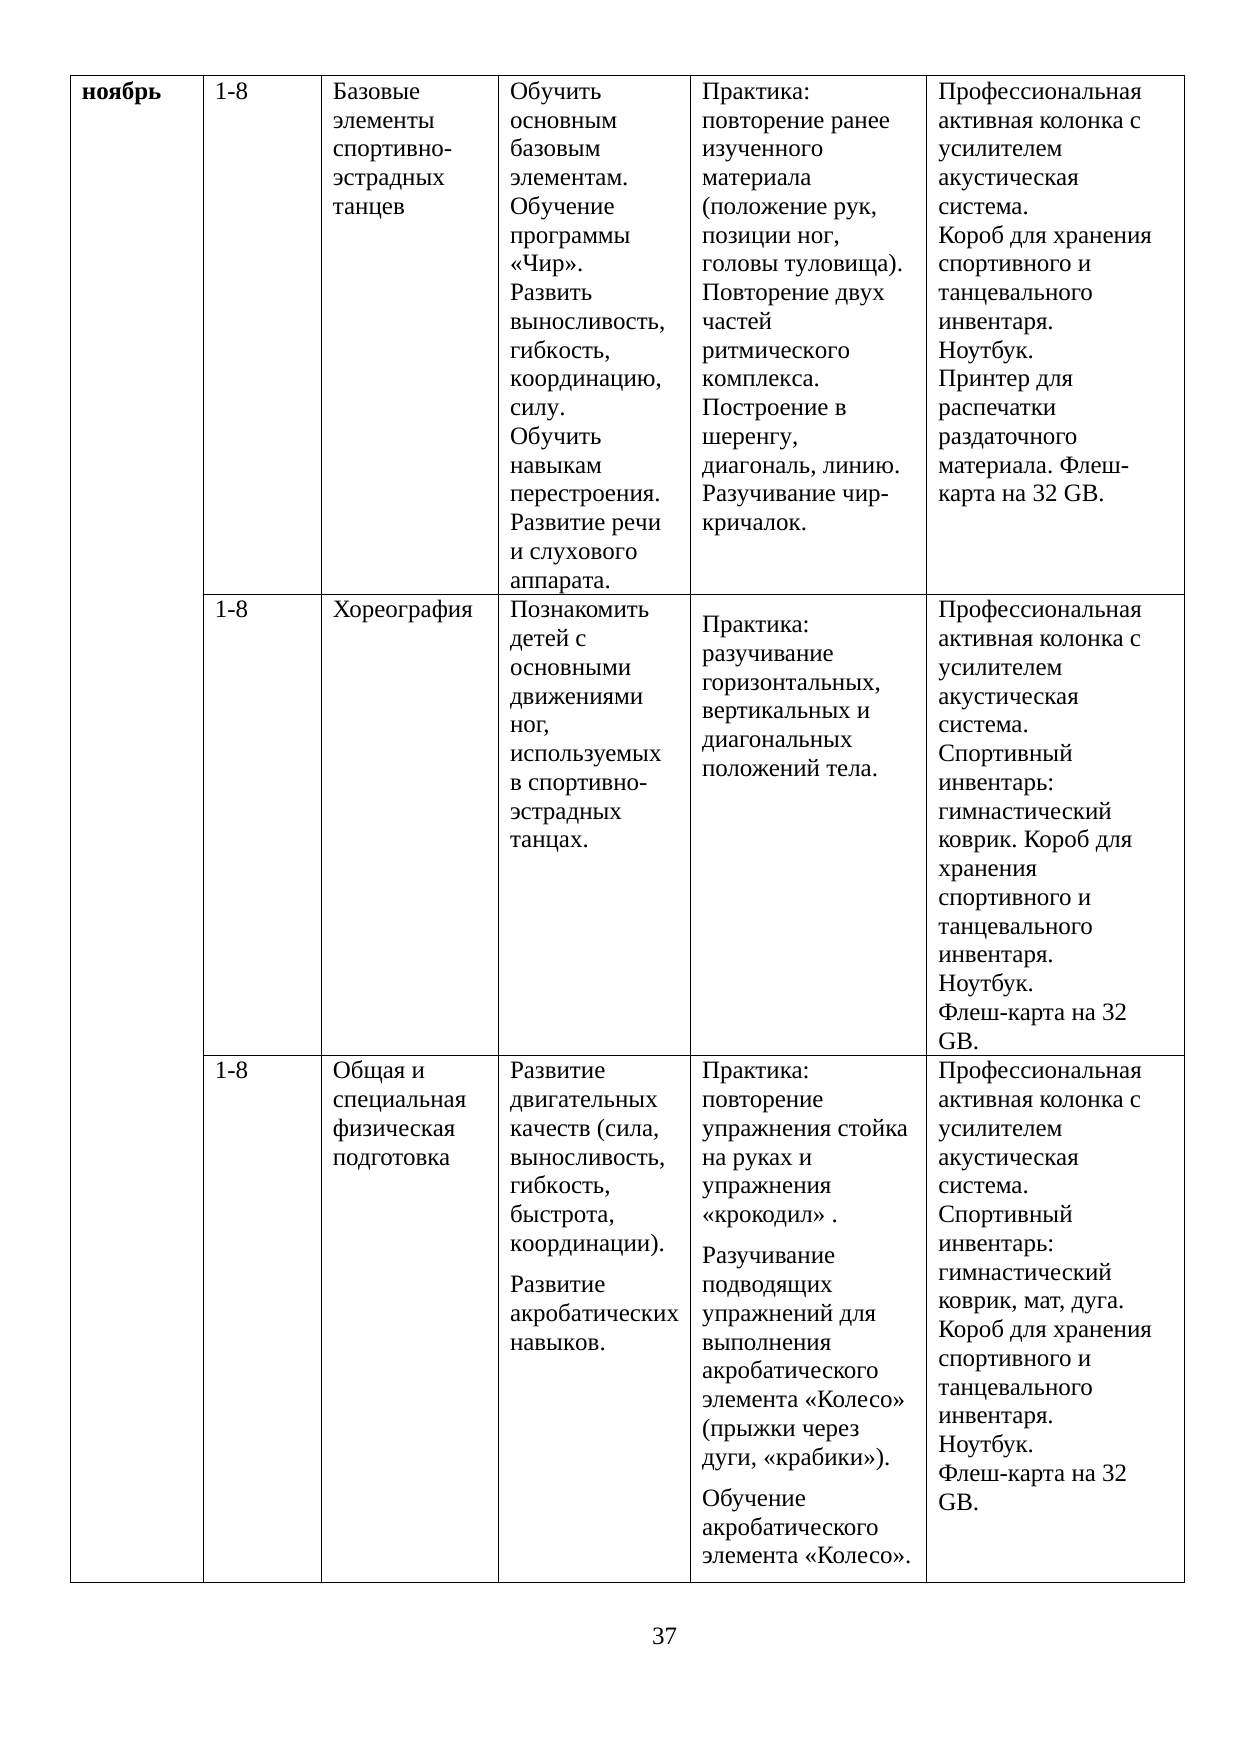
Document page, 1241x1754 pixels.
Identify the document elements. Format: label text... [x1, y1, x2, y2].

table_cell Познакомить детей с основными движениями ног, используемых в спортивно-эстрадных танцах. [499, 595, 690, 1054]
table_cell ноябрь [71, 76, 203, 1582]
table_cell Практика: повторение ранее изученного материала (положение рук, позиции ног, головы туловища). Повторение двух частей ритмического комплекса. Построение в шеренгу, диагональ, линию. Разучивание чир-кричалок. [916, 76, 926, 593]
table_cell 1-8 [204, 595, 321, 1054]
table_cell 1-8 [204, 76, 321, 593]
table_cell Обучить основным базовым элементам. Обучение программы «Чир». Развить выносливость, гибкость, координацию, силу. Обучить навыкам перестроения. Развитие речи и слухового аппарата. [499, 76, 690, 593]
table_cell Профессиональная активная колонка с усилителем акустическая система. Спортивный инвентарь: гимнастический коврик. Короб для хранения спортивного и танцевального инвентаря. Ноутбук. Флеш-карта на 32 GB. [927, 595, 1184, 1054]
table_cell 1-8 [204, 1056, 321, 1582]
table_cell Практика: повторение упражнения стойка на руках и упражнения «крокодил» . Разучивание подводящих упражнений для выполнения акробатического элемента «Колесо» (прыжки через дуги, «крабики»). Обучение акробатического элемента «Колесо». [691, 1056, 926, 1582]
table_cell Профессиональная активная колонка с усилителем акустическая система. Спортивный инвентарь: гимнастический коврик, мат, дуга. Короб для хранения спортивного и танцевального инвентаря. Ноутбук. Флеш-карта на 32 GB. [927, 1056, 1184, 1582]
table_cell Хореография [322, 595, 498, 1054]
table_cell Развитие двигательных качеств (сила, выносливость, гибкость, быстрота, координации). Развитие акробатических навыков. [499, 1056, 690, 1582]
table_cell Базовые элементы спортивно-эстрадных танцев [322, 76, 498, 593]
table_cell Практика: разучивание горизонтальных, вертикальных и диагональных положений тела. [691, 595, 926, 1054]
table_cell Общая и специальная физическая подготовка [322, 1056, 498, 1582]
table_cell Профессиональная активная колонка с усилителем акустическая система. Короб для хранения спортивного и танцевального инвентаря. Ноутбук. Принтер для распечатки раздаточного материала. Флеш-карта на 32 GB. [927, 76, 1184, 593]
table_cell Практика: повторение ранее изученного материала (положение рук, позиции ног, головы туловища). Повторение двух частей ритмического комплекса. Построение в шеренгу, диагональ, линию. Разучивание чир-кричалок. [691, 76, 702, 593]
